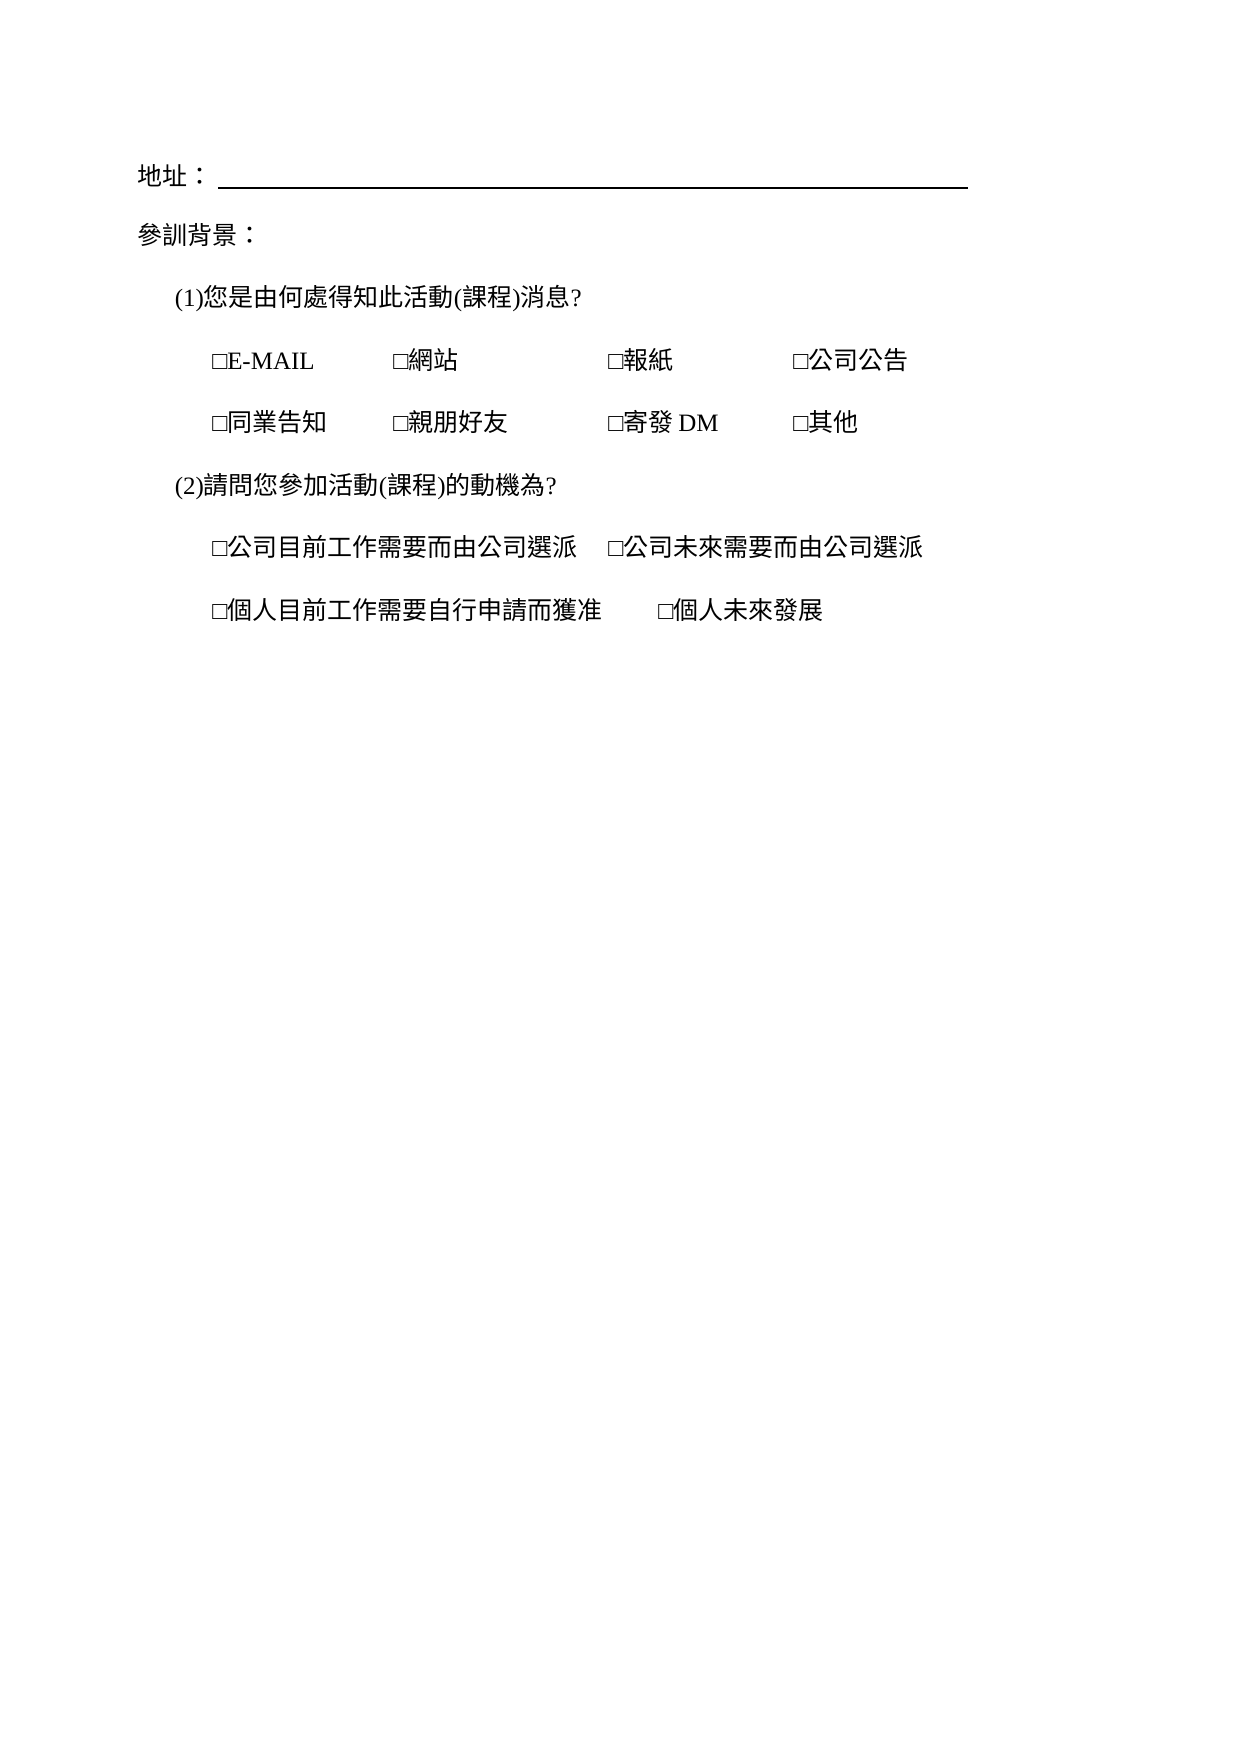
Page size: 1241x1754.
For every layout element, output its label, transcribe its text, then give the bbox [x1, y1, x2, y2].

text □個人目前工作需要自行申請而獲准 □個人未來發展 [193, 567, 1110, 629]
text □E-MAIL □網站 □報紙 □公司公告 [193, 317, 1110, 379]
text 參訓背景： [118, 192, 1110, 254]
text 地址： [118, 158, 1110, 192]
text □同業告知 □親朋好友 □寄發DM □其他 [193, 379, 1110, 442]
text □公司目前工作需要而由公司選派 □公司未來需要而由公司選派 [193, 504, 1110, 567]
text (2)請問您參加活動(課程)的動機為? [156, 442, 1110, 504]
text (1)您是由何處得知此活動(課程)消息? [156, 254, 1110, 317]
